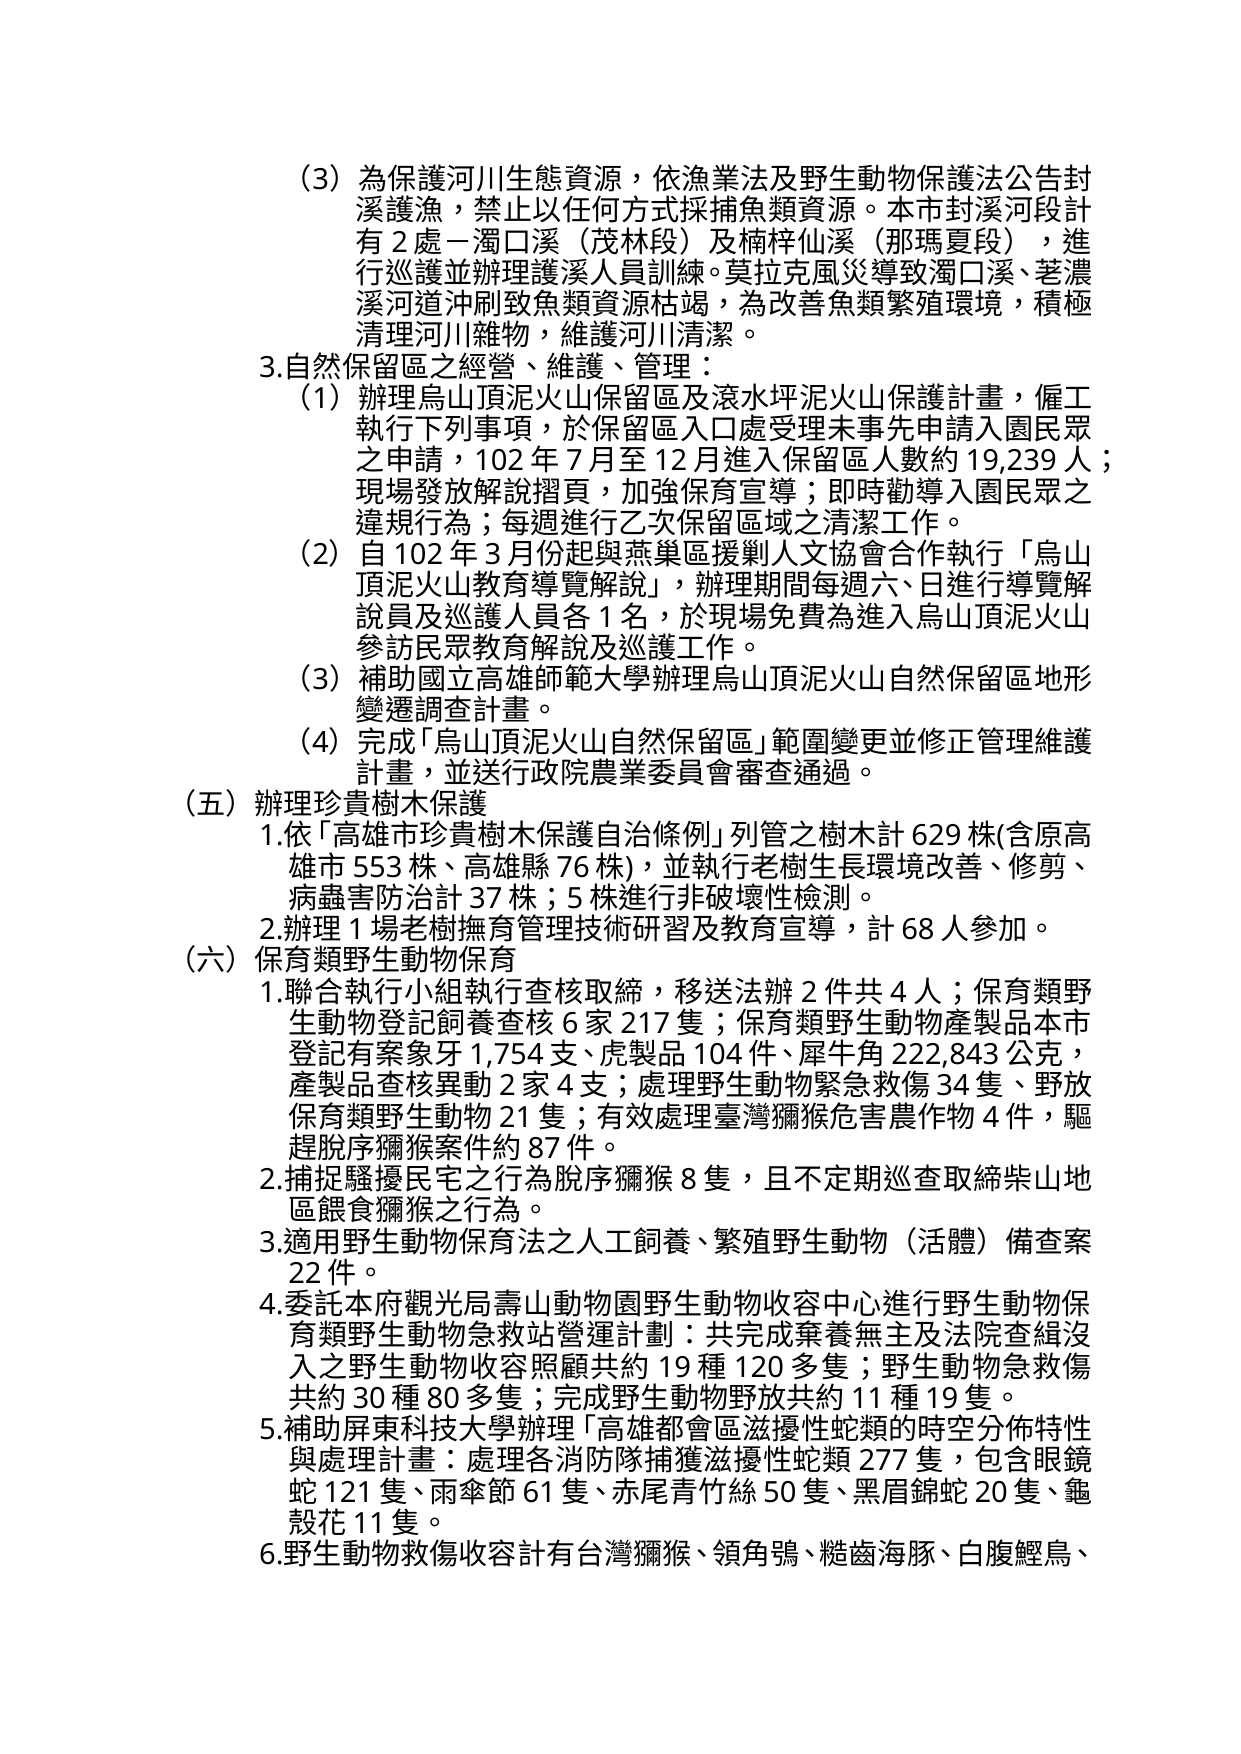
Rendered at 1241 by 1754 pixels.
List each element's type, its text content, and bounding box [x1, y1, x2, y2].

text （4）完成「烏山頂泥火山自然保留區」範圍變更並修正管理維護計畫，並送行政院農業委員會審查通過。 [283, 727, 1092, 789]
text （3）補助國立高雄師範大學辦理烏山頂泥火山自然保留區地形變遷調查計畫。 [283, 664, 1092, 727]
text （五）辦理珍貴樹木保護 [148, 789, 1092, 821]
text （1）辦理烏山頂泥火山保留區及滾水坪泥火山保護計畫，僱工執行下列事項，於保留區入口處受理未事先申請入園民眾之申請，102年7月至12月進入保留區人數約19,239人；現場發放解說摺頁，加強保育宣導；即時勸導入園民眾之違規行為；每週進行乙次保留區域之清潔工作。 [283, 383, 1092, 539]
text 2.捕捉騷擾民宅之行為脫序獼猴8隻，且不定期巡查取締柴山地區餵食獼猴之行為。 [259, 1164, 1092, 1227]
text 3.適用野生動物保育法之人工飼養、繁殖野生動物（活體）備查案22件。 [259, 1227, 1092, 1289]
text （2）自102年3月份起與燕巢區援剿人文協會合作執行「烏山頂泥火山教育導覽解說」，辦理期間每週六、日進行導覽解說員及巡護人員各1名，於現場免費為進入烏山頂泥火山參訪民眾教育解說及巡護工作。 [283, 539, 1092, 664]
text 1.聯合執行小組執行查核取締，移送法辦2件共4人；保育類野生動物登記飼養查核6家217隻；保育類野生動物產製品本市登記有案象牙1,754支、虎製品104件、犀牛角222,843公克，產製品查核異動2家4支；處理野生動物緊急救傷34隻、野放保育類野生動物21隻；有效處理臺灣獼猴危害農作物4件，驅趕脫序獼猴案件約87件。 [259, 977, 1092, 1164]
text 6.野生動物救傷收容計有台灣獼猴、領角鴞、糙齒海豚、白腹鰹鳥、鼬獾、紅冠水雞、紅尾鵟、松鼠、白閑鳥、鳳頭蒼鷹、大冠鷲、夜鷹、夜鷺、穿山甲、等15種共28隻。野生動物危害處理計11種440隻，多以台灣獼猴及有毒蛇類為主。 [259, 1539, 1092, 1571]
text 5.補助屏東科技大學辦理「高雄都會區滋擾性蛇類的時空分佈特性與處理計畫：處理各消防隊捕獲滋擾性蛇類277隻，包含眼鏡蛇121隻、雨傘節61隻、赤尾青竹絲50隻、黑眉錦蛇20隻、龜殼花11隻。 [259, 1414, 1092, 1539]
text （3）為保護河川生態資源，依漁業法及野生動物保護法公告封溪護漁，禁止以任何方式採捕魚類資源。本市封溪河段計有2處－濁口溪（茂林段）及楠梓仙溪（那瑪夏段），進行巡護並辦理護溪人員訓練。莫拉克風災導致濁口溪、荖濃溪河道沖刷致魚類資源枯竭，為改善魚類繁殖環境，積極清理河川雜物，維護河川清潔。 [283, 164, 1092, 352]
text 4.委託本府觀光局壽山動物園野生動物收容中心進行野生動物保育類野生動物急救站營運計劃：共完成棄養無主及法院查緝沒入之野生動物收容照顧共約19種120多隻；野生動物急救傷共約30種80多隻；完成野生動物野放共約11種19隻。 [259, 1289, 1092, 1414]
text 2.辦理1場老樹撫育管理技術研習及教育宣導，計68人參加。 [259, 914, 1092, 946]
text 1.依「高雄市珍貴樹木保護自治條例」列管之樹木計629株(含原高雄市553株、高雄縣76株)，並執行老樹生長環境改善、修剪、病蟲害防治計37株；5株進行非破壞性檢測。 [259, 821, 1092, 914]
text （六）保育類野生動物保育 [148, 946, 1092, 977]
text 3.自然保留區之經營、維護、管理： [259, 352, 1092, 383]
